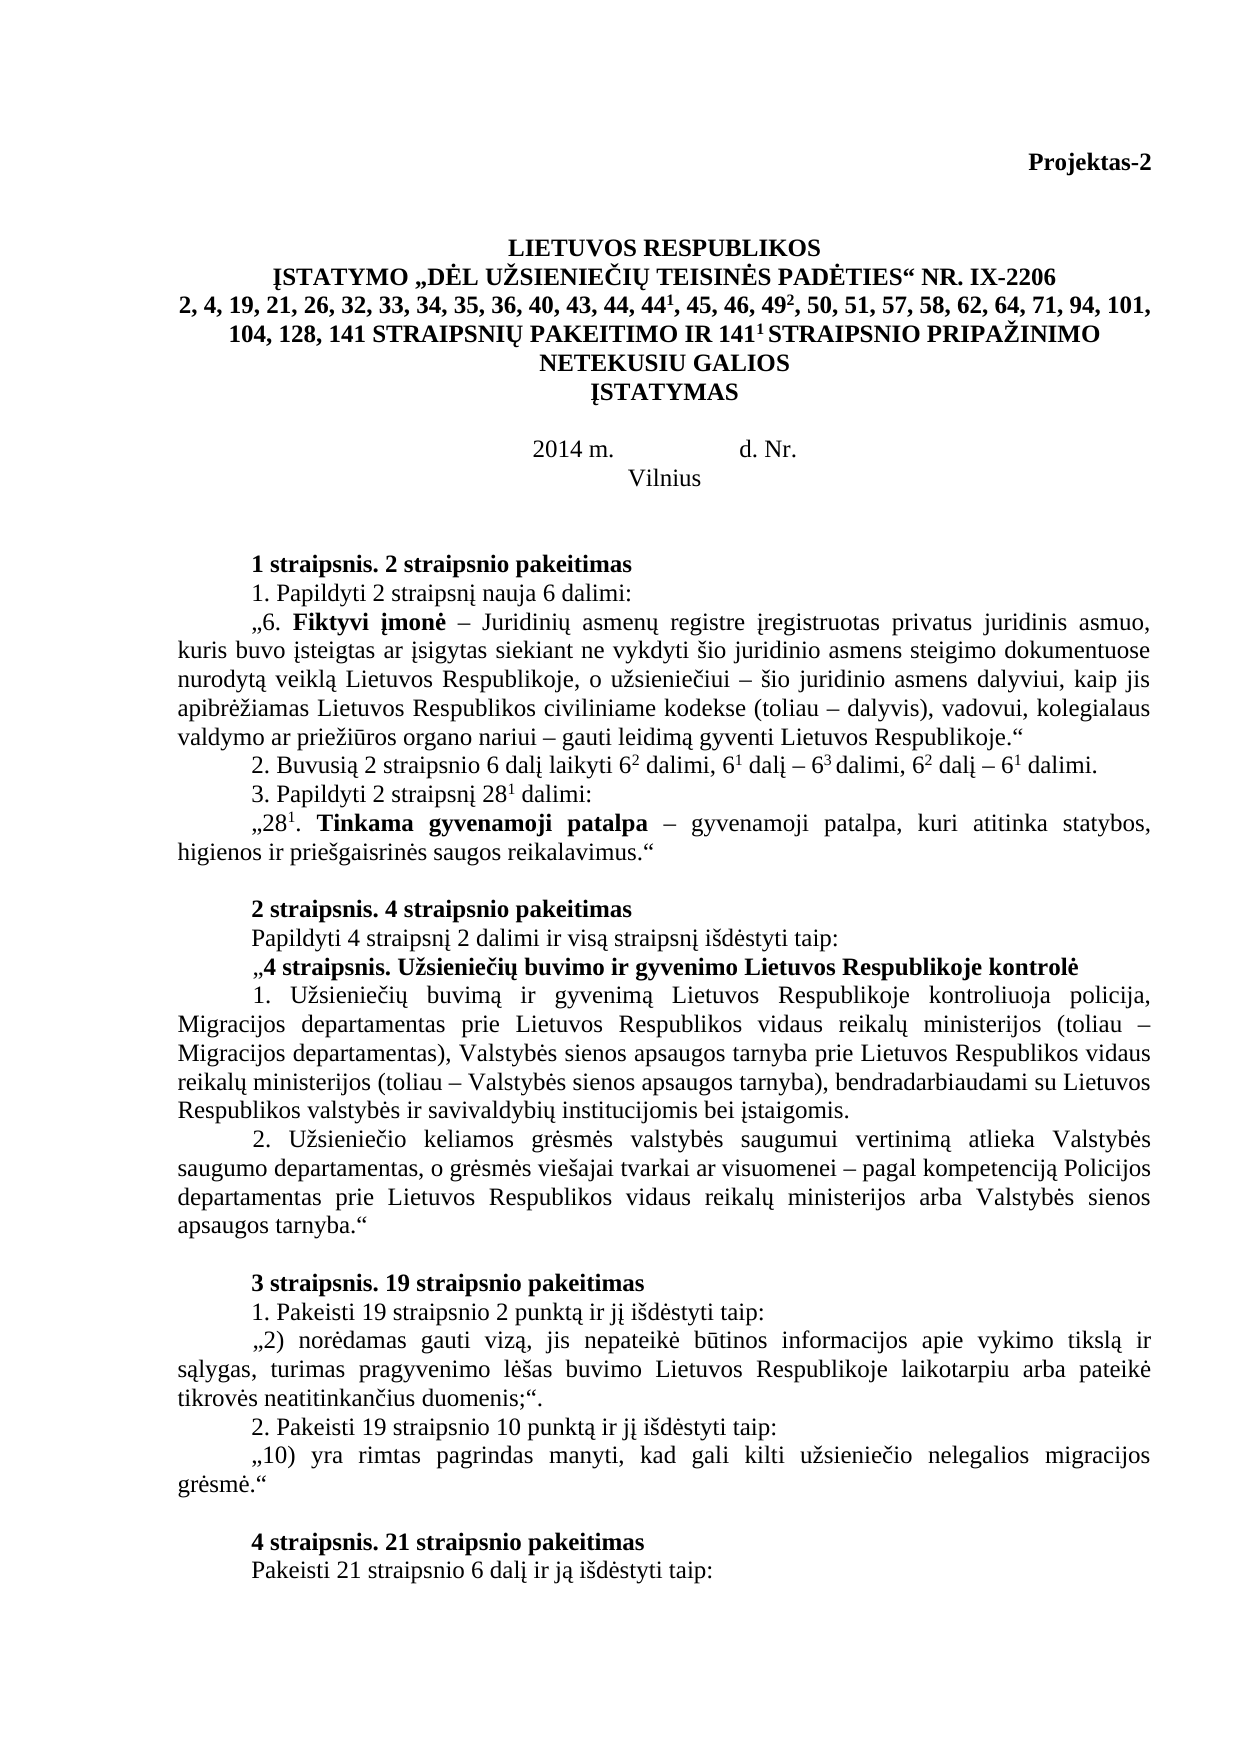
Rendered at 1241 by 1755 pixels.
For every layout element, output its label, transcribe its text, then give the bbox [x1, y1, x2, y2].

text ĮSTATYMAS [177, 377, 1152, 406]
text 1 straipsnis. 2 straipsnio pakeitimas [177, 549, 1152, 578]
text „6. Fiktyvi įmonė – Juridinių asmenų registre įregistruotas privatus juridinis asmuo, kuris buvo įsteigtas ar įsigytas siekiant ne vykdyti šio juridinio asmens steigimo dokumentuose nurodytą veiklą Lietuvos Respublikoje, o užsieniečiui – šio juridinio asmens dalyviui, kaip jis apibrėžiamas Lietuvos Respublikos civiliniame kodekse (toliau – dalyvis), vadovui, kolegialaus valdymo ar priežiūros organo nariui – gauti leidimą gyventi Lietuvos Respublikoje.“ [177, 607, 1152, 751]
text 2. Buvusią 2 straipsnio 6 dalį laikyti 62 dalimi, 61 dalį – 63 dalimi, 62 dalį – 61 dalimi. [177, 751, 1152, 779]
text LIETUVOS RESPUBLIKOS [177, 233, 1152, 262]
text 2014 m. d. Nr. [177, 434, 1152, 463]
text 1. Pakeisti 19 straipsnio 2 punktą ir jį išdėstyti taip: [177, 1297, 1152, 1326]
text 2, 4, 19, 21, 26, 32, 33, 34, 35, 36, 40, 43, 44, 441, 45, 46, 492, 50, 51, 57, 58, 62, 64, 71, 94, 101, 104, 128, 141 STRAIPSNIŲ PAKEITIMO IR 1411 straipsnio pripažinimo netekusiu galios [177, 291, 1152, 377]
text 4 straipsnis. 21 straipsnio pakeitimas [177, 1527, 1152, 1556]
text „281. Tinkama gyvenamoji patalpa – gyvenamoji patalpa, kuri atitinka statybos, higienos ir priešgaisrinės saugos reikalavimus.“ [177, 808, 1152, 866]
text 2. Pakeisti 19 straipsnio 10 punktą ir jį išdėstyti taip: [177, 1412, 1152, 1441]
text „4 straipsnis. Užsieniečių buvimo ir gyvenimo Lietuvos Respublikoje kontrolė [177, 952, 1152, 981]
text Pakeisti 21 straipsnio 6 dalį ir ją išdėstyti taip: [177, 1556, 1152, 1584]
text „2) norėdamas gauti vizą, jis nepateikė būtinos informacijos apie vykimo tikslą ir sąlygas, turimas pragyvenimo lėšas buvimo Lietuvos Respublikoje laikotarpiu arba pateikė tikrovės neatitinkančius duomenis;“. [177, 1326, 1152, 1412]
text 3 straipsnis. 19 straipsnio pakeitimas [177, 1268, 1152, 1297]
text ĮSTATYMO „DĖL UŽSIENIEČIŲ TEISINĖS PADĖTIES“ NR. IX-2206 [177, 262, 1152, 291]
text 3. Papildyti 2 straipsnį 281 dalimi: [177, 779, 1152, 808]
text Papildyti 4 straipsnį 2 dalimi ir visą straipsnį išdėstyti taip: [177, 923, 1152, 952]
text Vilnius [177, 463, 1152, 492]
text 2. Užsieniečio keliamos grėsmės valstybės saugumui vertinimą atlieka Valstybės saugumo departamentas, o grėsmės viešajai tvarkai ar visuomenei – pagal kompetenciją Policijos departamentas prie Lietuvos Respublikos vidaus reikalų ministerijos arba Valstybės sienos apsaugos tarnyba.“ [177, 1124, 1152, 1239]
text 1. Užsieniečių buvimą ir gyvenimą Lietuvos Respublikoje kontroliuoja policija, Migracijos departamentas prie Lietuvos Respublikos vidaus reikalų ministerijos (toliau – Migracijos departamentas), Valstybės sienos apsaugos tarnyba prie Lietuvos Respublikos vidaus reikalų ministerijos (toliau – Valstybės sienos apsaugos tarnyba), bendradarbiaudami su Lietuvos Respublikos valstybės ir savivaldybių institucijomis bei įstaigomis. [177, 981, 1152, 1124]
text Projektas-2 [177, 147, 1152, 176]
text „10) yra rimtas pagrindas manyti, kad gali kilti užsieniečio nelegalios migracijos grėsmė.“ [177, 1441, 1152, 1498]
text 1. Papildyti 2 straipsnį nauja 6 dalimi: [177, 578, 1152, 607]
text 2 straipsnis. 4 straipsnio pakeitimas [177, 894, 1152, 923]
